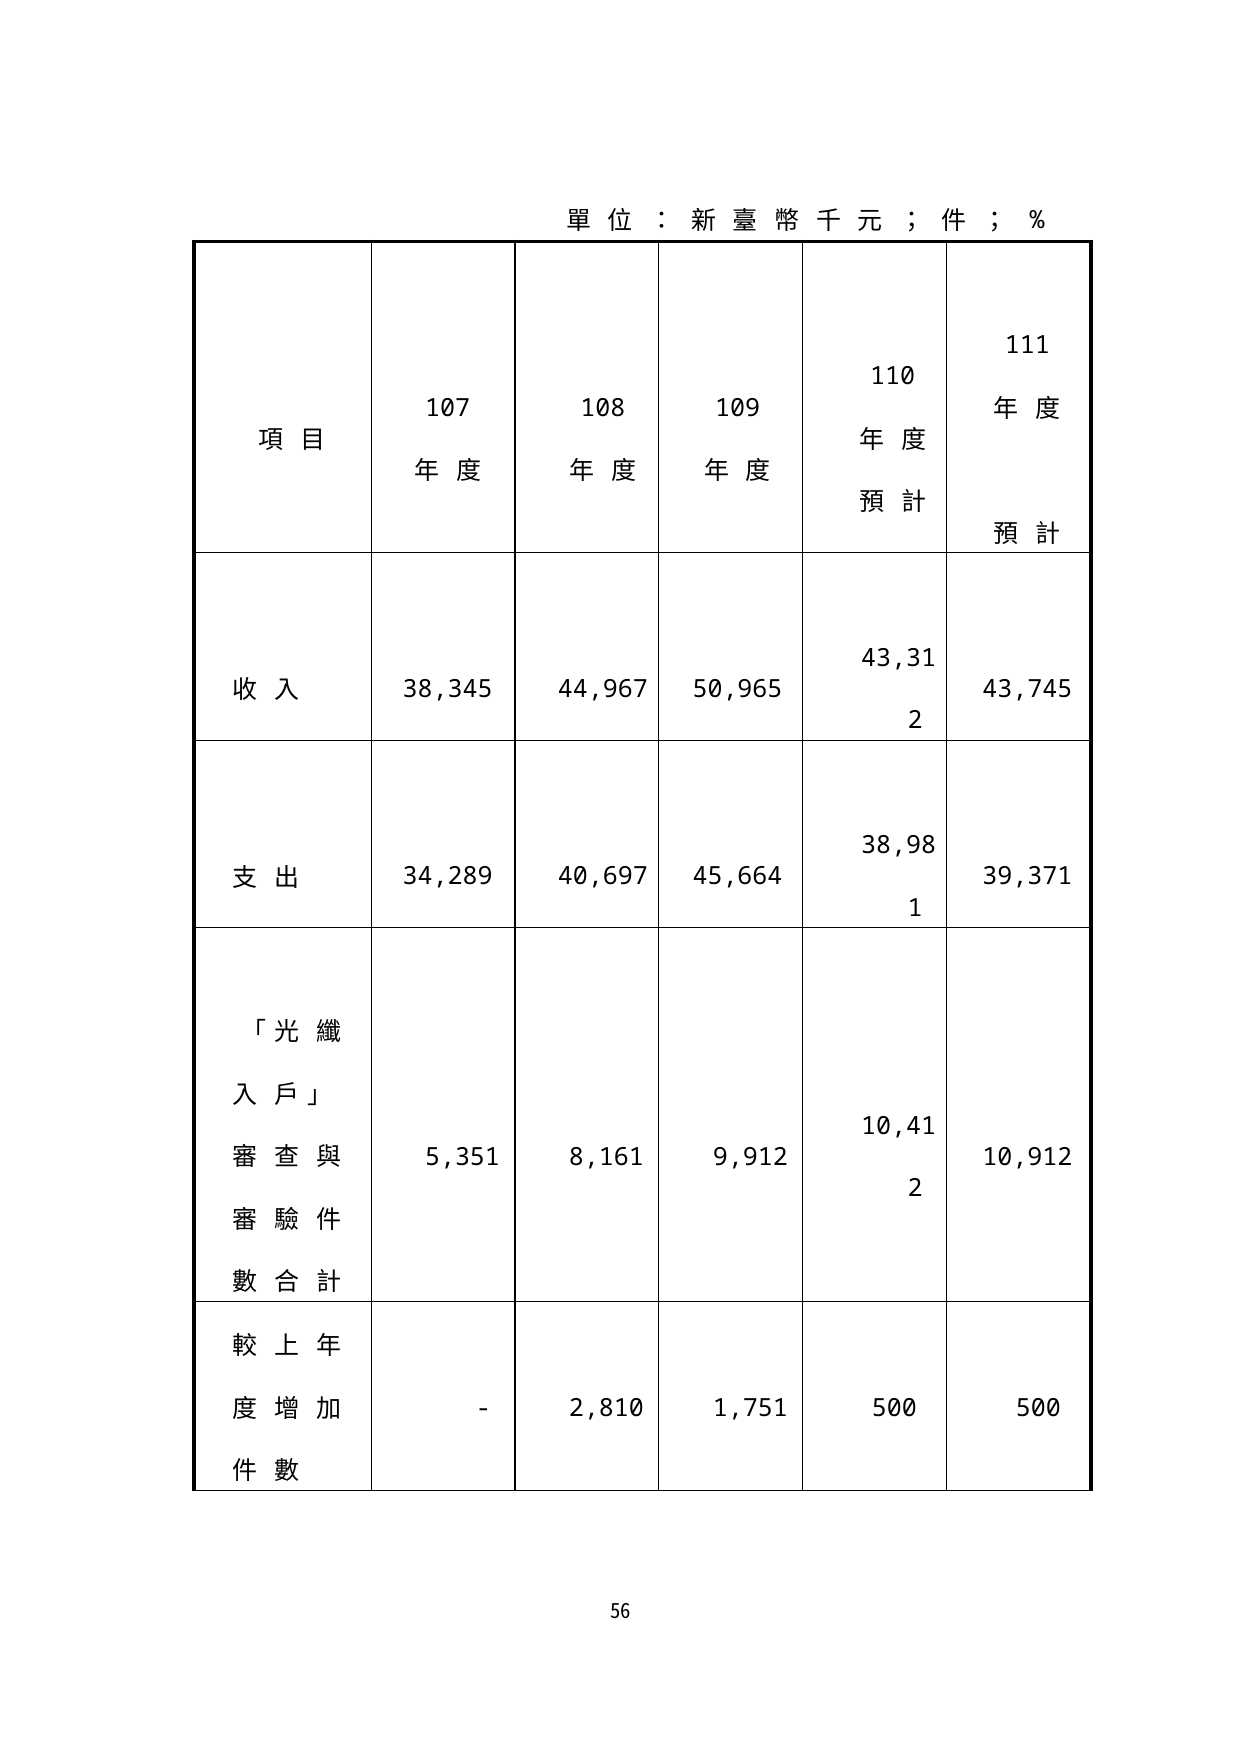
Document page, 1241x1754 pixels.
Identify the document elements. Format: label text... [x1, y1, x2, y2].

table_cell 44,967 [516, 553, 658, 740]
table_cell 43,312 [803, 553, 946, 740]
table_cell 9,912 [659, 928, 802, 1301]
table_header 111年度 預計 [947, 243, 1089, 552]
table_cell 支出 [196, 741, 371, 927]
table_cell 50,965 [659, 553, 802, 740]
table_cell 8,161 [516, 928, 658, 1301]
table_cell 1,751 [659, 1302, 802, 1490]
table_cell 收入 [196, 553, 371, 740]
table_cell 500 [947, 1302, 1089, 1490]
table_cell 38,981 [803, 741, 946, 927]
table_header 項目 [196, 243, 371, 552]
table_header 107年度 [372, 243, 514, 552]
table_cell 500 [803, 1302, 946, 1490]
table_header 108年度 [516, 243, 658, 552]
table_cell 34,289 [372, 741, 514, 927]
table_cell 10,412 [803, 928, 946, 1301]
table_cell - [372, 1302, 514, 1490]
table_cell 10,912 [947, 928, 1089, 1301]
table_cell 較上年度增加件數 [196, 1302, 371, 1490]
table_cell 2,810 [516, 1302, 658, 1490]
table_cell 45,664 [659, 741, 802, 927]
table_header 109年度 [659, 243, 802, 552]
table_cell 39,371 [947, 741, 1089, 927]
table_cell 5,351 [372, 928, 514, 1301]
text 單位：新臺幣千元；件；% [183, 177, 1058, 240]
table_header 110年度 預計 [803, 243, 946, 552]
table_cell 40,697 [516, 741, 658, 927]
table_cell 「光纖入戶」審查與審驗件數合計 [196, 928, 371, 1301]
table_cell 38,345 [372, 553, 514, 740]
table_cell 43,745 [947, 553, 1089, 740]
